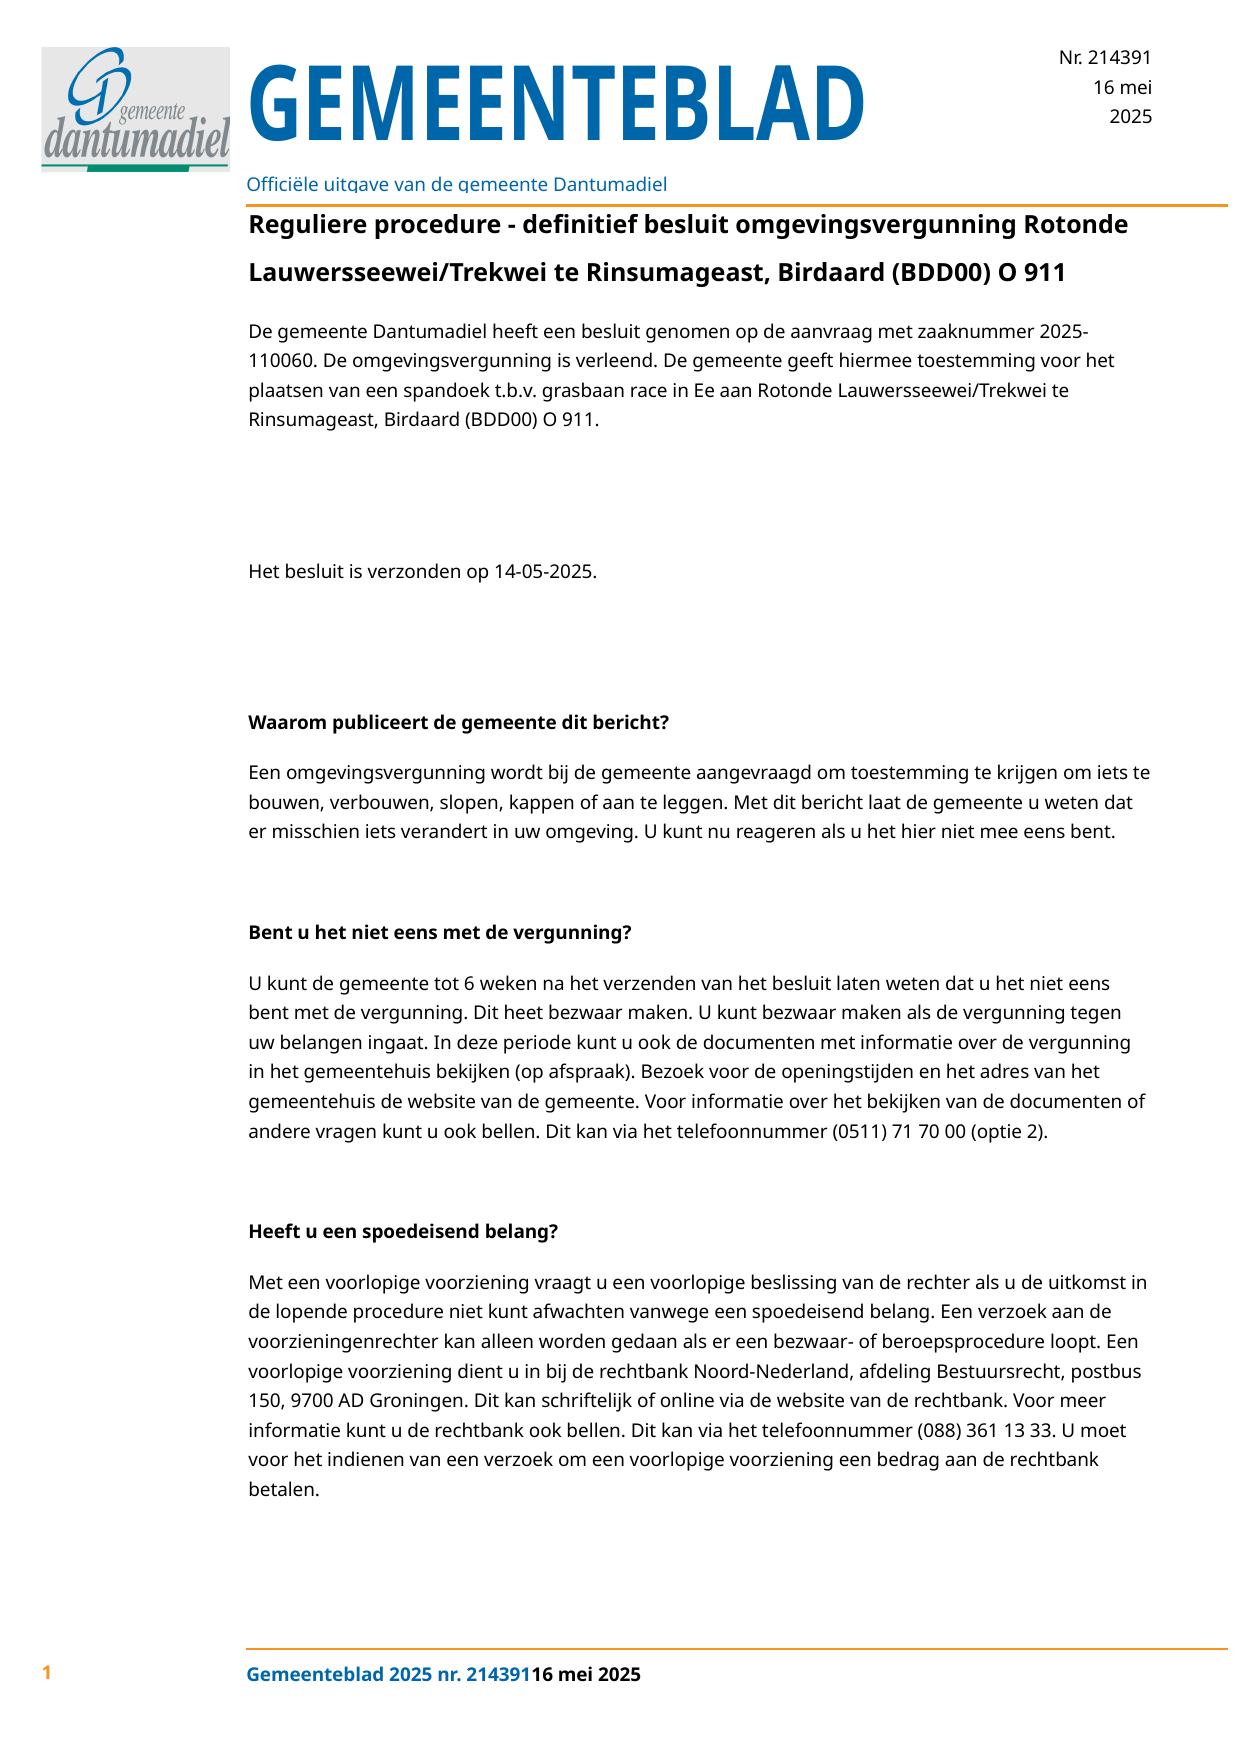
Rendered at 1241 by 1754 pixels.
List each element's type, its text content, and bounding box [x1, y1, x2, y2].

picture [41, 47, 231, 172]
text U kunt de gemeente tot 6 weken na het verzenden van het besluit laten weten dat u het niet eens bent met de vergunning. Dit heet bezwaar maken. U kunt bezwaar maken als de vergunning tegen uw belangen ingaat. In deze periode kunt u ook de documenten met informatie over de vergunning in het gemeentehuis bekijken (op afspraak). Bezoek voor de openingstijden en het adres van het gemeentehuis de website van de gemeente. Voor informatie over het bekijken van de documenten of andere vragen kunt u ook bellen. Dit kan via het telefoonnummer (0511) 71 70 00 (optie 2). [248, 970, 1152, 1144]
text Bent u het niet eens met de vergunning? [248, 919, 1152, 945]
text Heeft u een spoedeisend belang? [248, 1219, 1152, 1244]
text Met een voorlopige voorziening vraagt u een voorlopige beslissing van de rechter als u de uitkomst in de lopende procedure niet kunt afwachten vanwege een spoedeisend belang. Een verzoek aan de voorzieningenrechter kan alleen worden gedaan als er een bezwaar- of beroepsprocedure loopt. Een voorlopige voorziening dient u in bij de rechtbank Noord-Nederland, afdeling Bestuursrecht, postbus 150, 9700 AD Groningen. Dit kan schriftelijk of online via de website van de rechtbank. Voor meer informatie kunt u de rechtbank ook bellen. Dit kan via het telefoonnummer (088) 361 13 33. U moet voor het indienen van een verzoek om een voorlopige voorziening een bedrag aan de rechtbank betalen. [248, 1269, 1152, 1502]
text Waarom publiceert de gemeente dit bericht? [248, 709, 1152, 735]
text Reguliere procedure - definitief besluit omgevingsvergunning Rotonde Lauwersseewei/Trekwei te Rinsumageast, Birdaard (BDD00) O 911 [248, 207, 1152, 288]
text Een omgevingsvergunning wordt bij de gemeente aangevraagd om toestemming te krijgen om iets te bouwen, verbouwen, slopen, kappen of aan te leggen. Met dit bericht laat de gemeente u weten dat er misschien iets verandert in uw omgeving. U kunt nu reageren als u het hier niet mee eens bent. [248, 759, 1152, 844]
text De gemeente Dantumadiel heeft een besluit genomen op de aanvraag met zaaknummer 2025-110060. De omgevingsvergunning is verleend. De gemeente geeft hiermee toestemming voor het plaatsen van een spandoek t.b.v. grasbaan race in Ee aan Rotonde Lauwersseewei/Trekwei te Rinsumageast, Birdaard (BDD00) O 911. [248, 318, 1152, 432]
text Het besluit is verzonden op 14-05-2025. [248, 558, 1152, 584]
